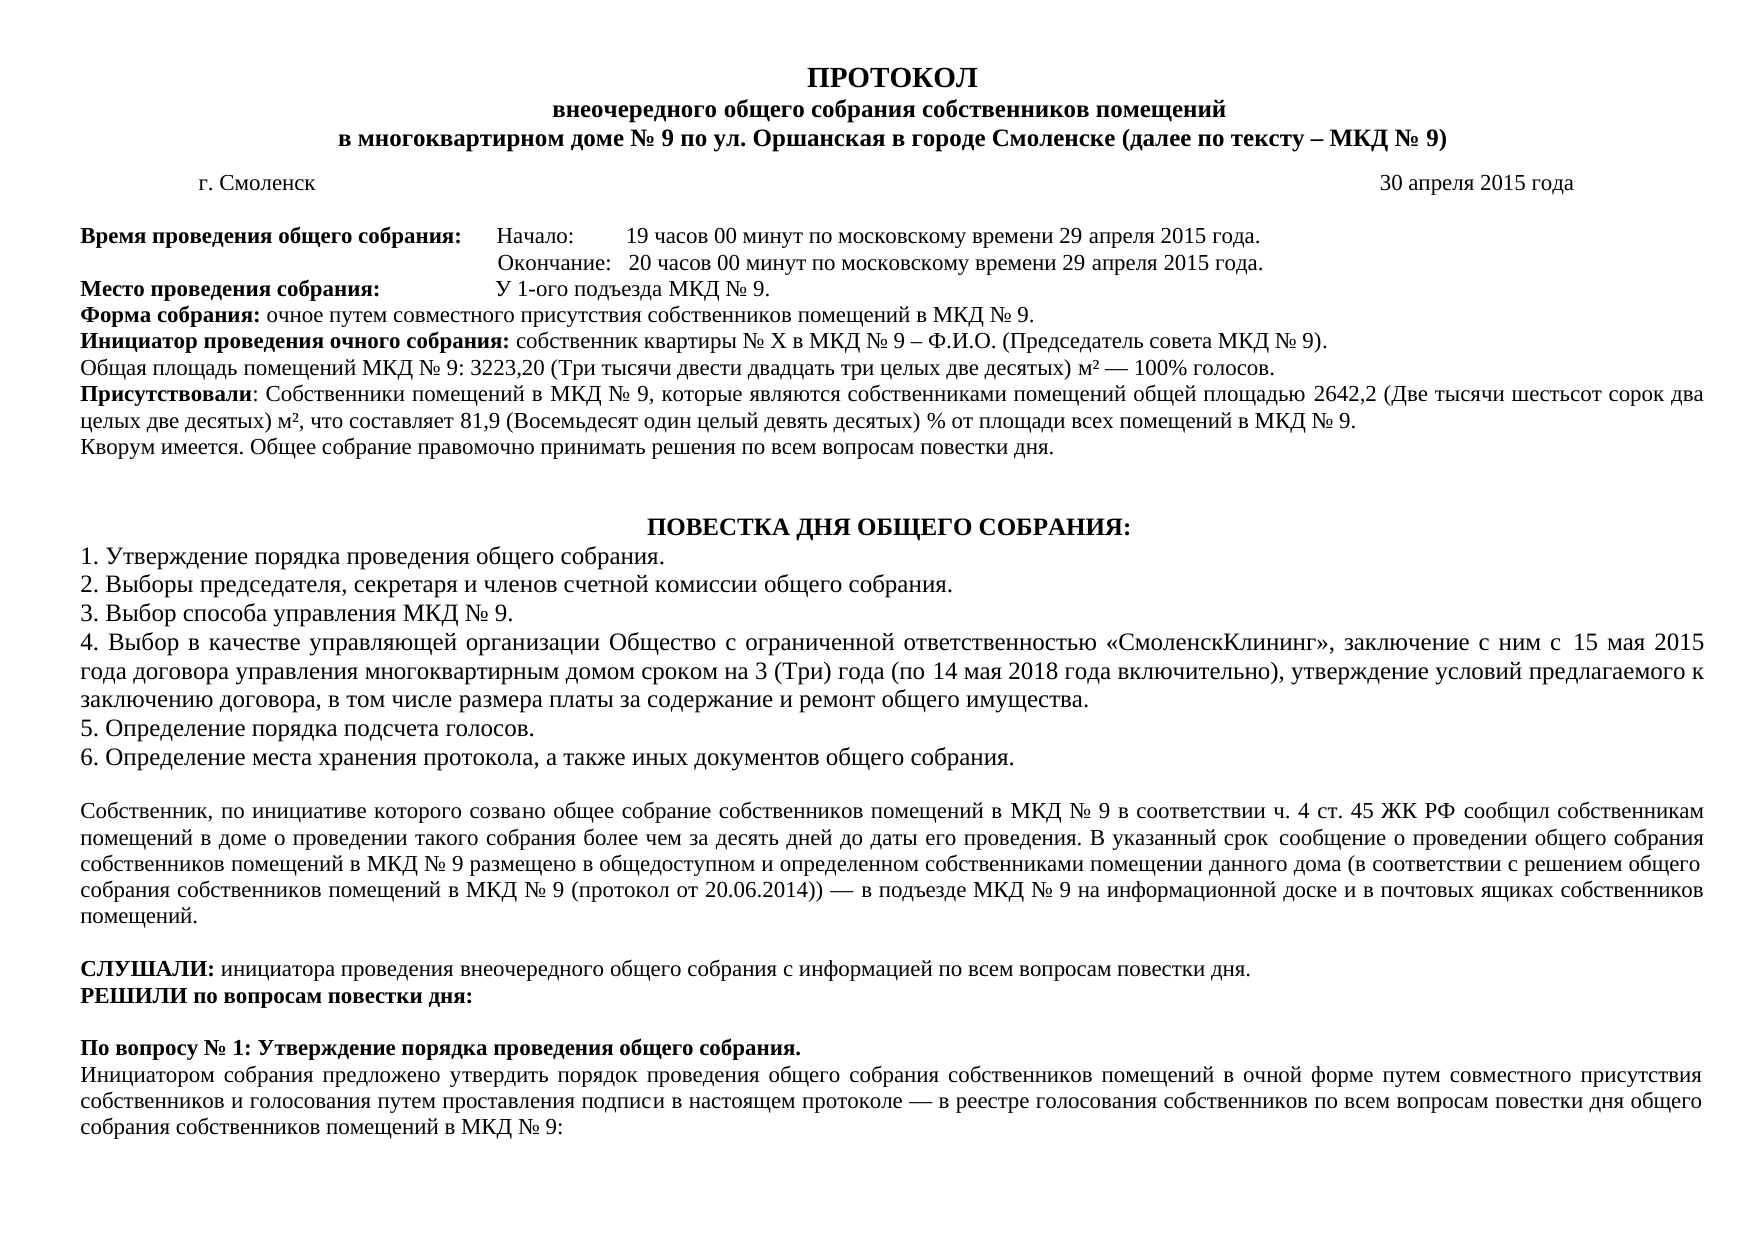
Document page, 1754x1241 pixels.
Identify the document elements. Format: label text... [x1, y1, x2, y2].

text Время проведения общего собрания: Начало: 19 часов 00 минут по московскому времени 29 апреля 2015 года. [80, 222, 1704, 248]
text Общая площадь помещений МКД № 9: 3223,20 (Три тысячи двести двадцать три целых две десятых) м² — 100% голосов. [80, 354, 1704, 380]
text 3. Выбор способа управления МКД № 9. [45, 598, 1704, 627]
text Место проведения собрания: У 1-ого подъезда МКД № 9. [80, 275, 1704, 301]
text Собственник, по инициативе которого созвано общее собрание собственников помещений в МКД № 9 в соответствии ч. 4 ст. 45 ЖК РФ сообщил собственникам помещений в доме о проведении такого собрания более чем за десять дней до даты его проведения. В указанный срок сообщение о проведении общего собрания собственников помещений в МКД № 9 размещено в общедоступном и определенном собственниками помещении данного дома (в соответствии с решением общего собрания собственников помещений в МКД № 9 (протокол от 20.06.2014)) — в подъезде МКД № 9 на информационной доске и в почтовых ящиках собственников помещений. [80, 797, 1704, 929]
text Кворум имеется. Общее собрание правомочно принимать решения по всем вопросам повестки дня. [80, 433, 1704, 459]
text По вопросу № 1: Утверждение порядка проведения общего собрания. [80, 1034, 1704, 1061]
text Окончание: 20 часов 00 минут по московскому времени 29 апреля 2015 года. [80, 248, 1704, 275]
text РЕШИЛИ по вопросам повестки дня: [80, 982, 1704, 1008]
text СЛУШАЛИ: инициатора проведения внеочередного общего собрания с информацией по всем вопросам повестки дня. [80, 955, 1704, 982]
text Инициатором собрания предложено утвердить порядок проведения общего собрания собственников помещений в очной форме путем совместного присутствия собственников и голосования путем проставления подписи в настоящем протоколе — в реестре голосования собственников по всем вопросам повестки дня общего собрания собственников помещений в МКД № 9: [80, 1061, 1704, 1140]
text внеочередного общего собрания собственников помещений [80, 94, 1704, 123]
text Инициатор проведения очного собрания: собственник квартиры № Х в МКД № 9 – Ф.И.О. (Председатель совета МКД № 9). [80, 328, 1704, 354]
text г. Смоленск 30 апреля 2015 года [80, 169, 1704, 196]
text 2. Выборы председателя, секретаря и членов счетной комиссии общего собрания. [80, 569, 1704, 598]
text ПОВЕСТКА ДНЯ ОБЩЕГО СОБРАНИЯ: [80, 512, 1704, 541]
text 5. Определение порядка подсчета голосов. [80, 713, 1704, 742]
text 1. Утверждение порядка проведения общего собрания. [80, 541, 1754, 569]
text Форма собрания: очное путем совместного присутствия собственников помещений в МКД № 9. [80, 301, 1704, 328]
text ПРОТОКОЛ [80, 61, 1704, 94]
text 6. Определение места хранения протокола, а также иных документов общего собрания. [80, 742, 1704, 771]
text 4. Выбор в качестве управляющей организации Общество с ограниченной ответственностью «СмоленскКлининг», заключение с ним с 15 мая 2015 года договора управления многоквартирным домом сроком на 3 (Три) года (по 14 мая 2018 года включительно), утверждение условий предлагаемого к заключению договора, в том числе размера платы за содержание и ремонт общего имущества. [80, 627, 1704, 713]
text в многоквартирном доме № 9 по ул. Оршанская в городе Смоленске (далее по тексту – МКД № 9) [80, 123, 1704, 152]
text Присутствовали: Собственники помещений в МКД № 9, которые являются собственниками помещений общей площадью 2642,2 (Две тысячи шестьсот сорок два целых две десятых) м², что составляет 81,9 (Восемьдесят один целый девять десятых) % от площади всех помещений в МКД № 9. [80, 380, 1704, 433]
